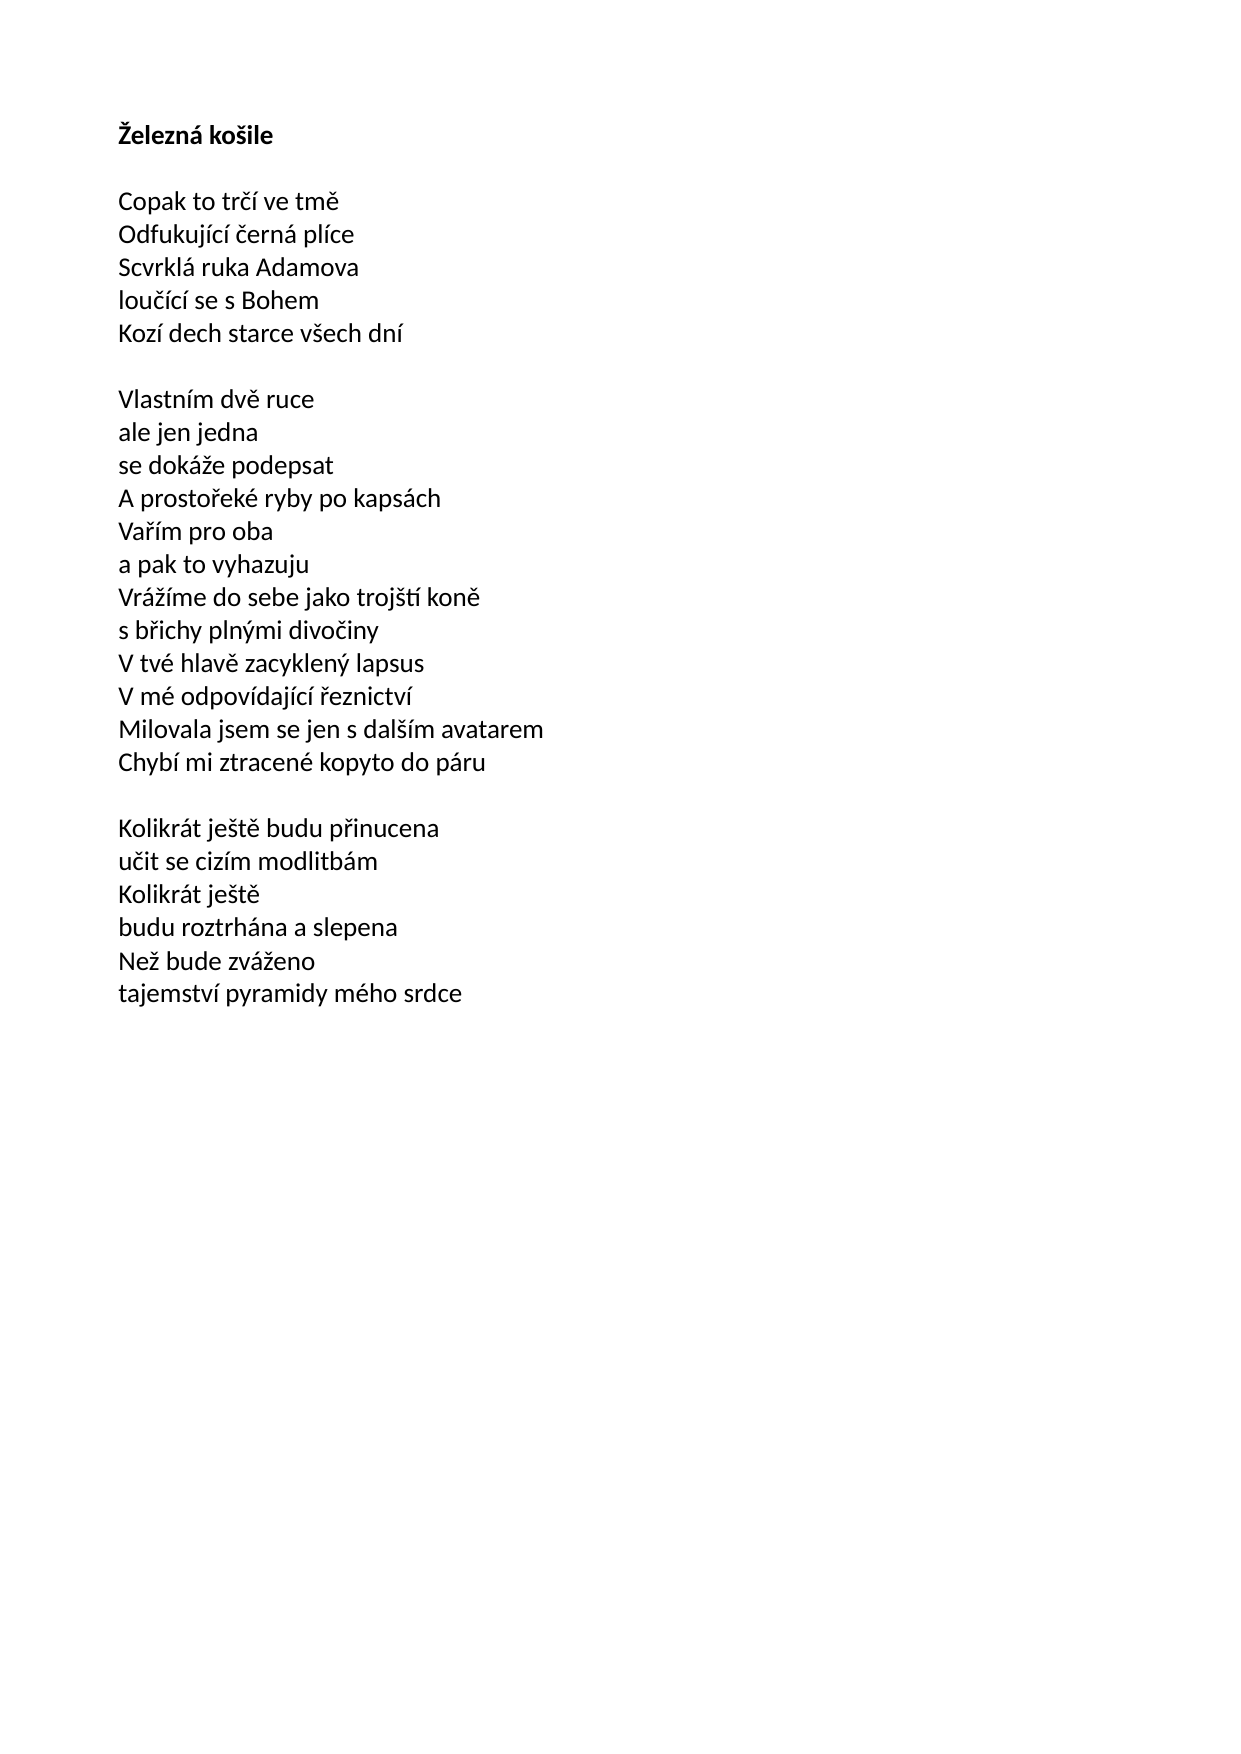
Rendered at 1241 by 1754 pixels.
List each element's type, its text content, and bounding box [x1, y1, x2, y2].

text a pak to vyhazuju [118, 547, 1122, 580]
text Kozí dech starce všech dní [118, 316, 1122, 349]
text Železná košile [118, 118, 1122, 151]
text budu roztrhána a slepena [118, 911, 1122, 944]
text ale jen jedna [118, 415, 1122, 448]
text Copak to trčí ve tmě [118, 184, 1122, 217]
text V mé odpovídající řeznictví [118, 679, 1122, 712]
text A prostořeké ryby po kapsách [118, 481, 1122, 514]
text učit se cizím modlitbám [118, 844, 1122, 878]
text s břichy plnými divočiny [118, 613, 1122, 646]
text Scvrklá ruka Adamova [118, 250, 1122, 283]
text Vařím pro oba [118, 514, 1122, 547]
text Kolikrát ještě [118, 878, 1122, 911]
text Kolikrát ještě budu přinucena [118, 812, 1122, 844]
text Vrážíme do sebe jako trojští koně [118, 580, 1122, 613]
text Odfukující černá plíce [118, 217, 1122, 250]
text Milovala jsem se jen s dalším avatarem [118, 712, 1122, 746]
text V tvé hlavě zacyklený lapsus [118, 646, 1122, 679]
text Chybí mi ztracené kopyto do páru [118, 746, 1122, 778]
text se dokáže podepsat [118, 448, 1122, 481]
text Než bude zváženo [118, 944, 1122, 977]
text loučící se s Bohem [118, 283, 1122, 316]
text Vlastním dvě ruce [118, 382, 1122, 415]
text tajemství pyramidy mého srdce [118, 977, 1122, 1010]
